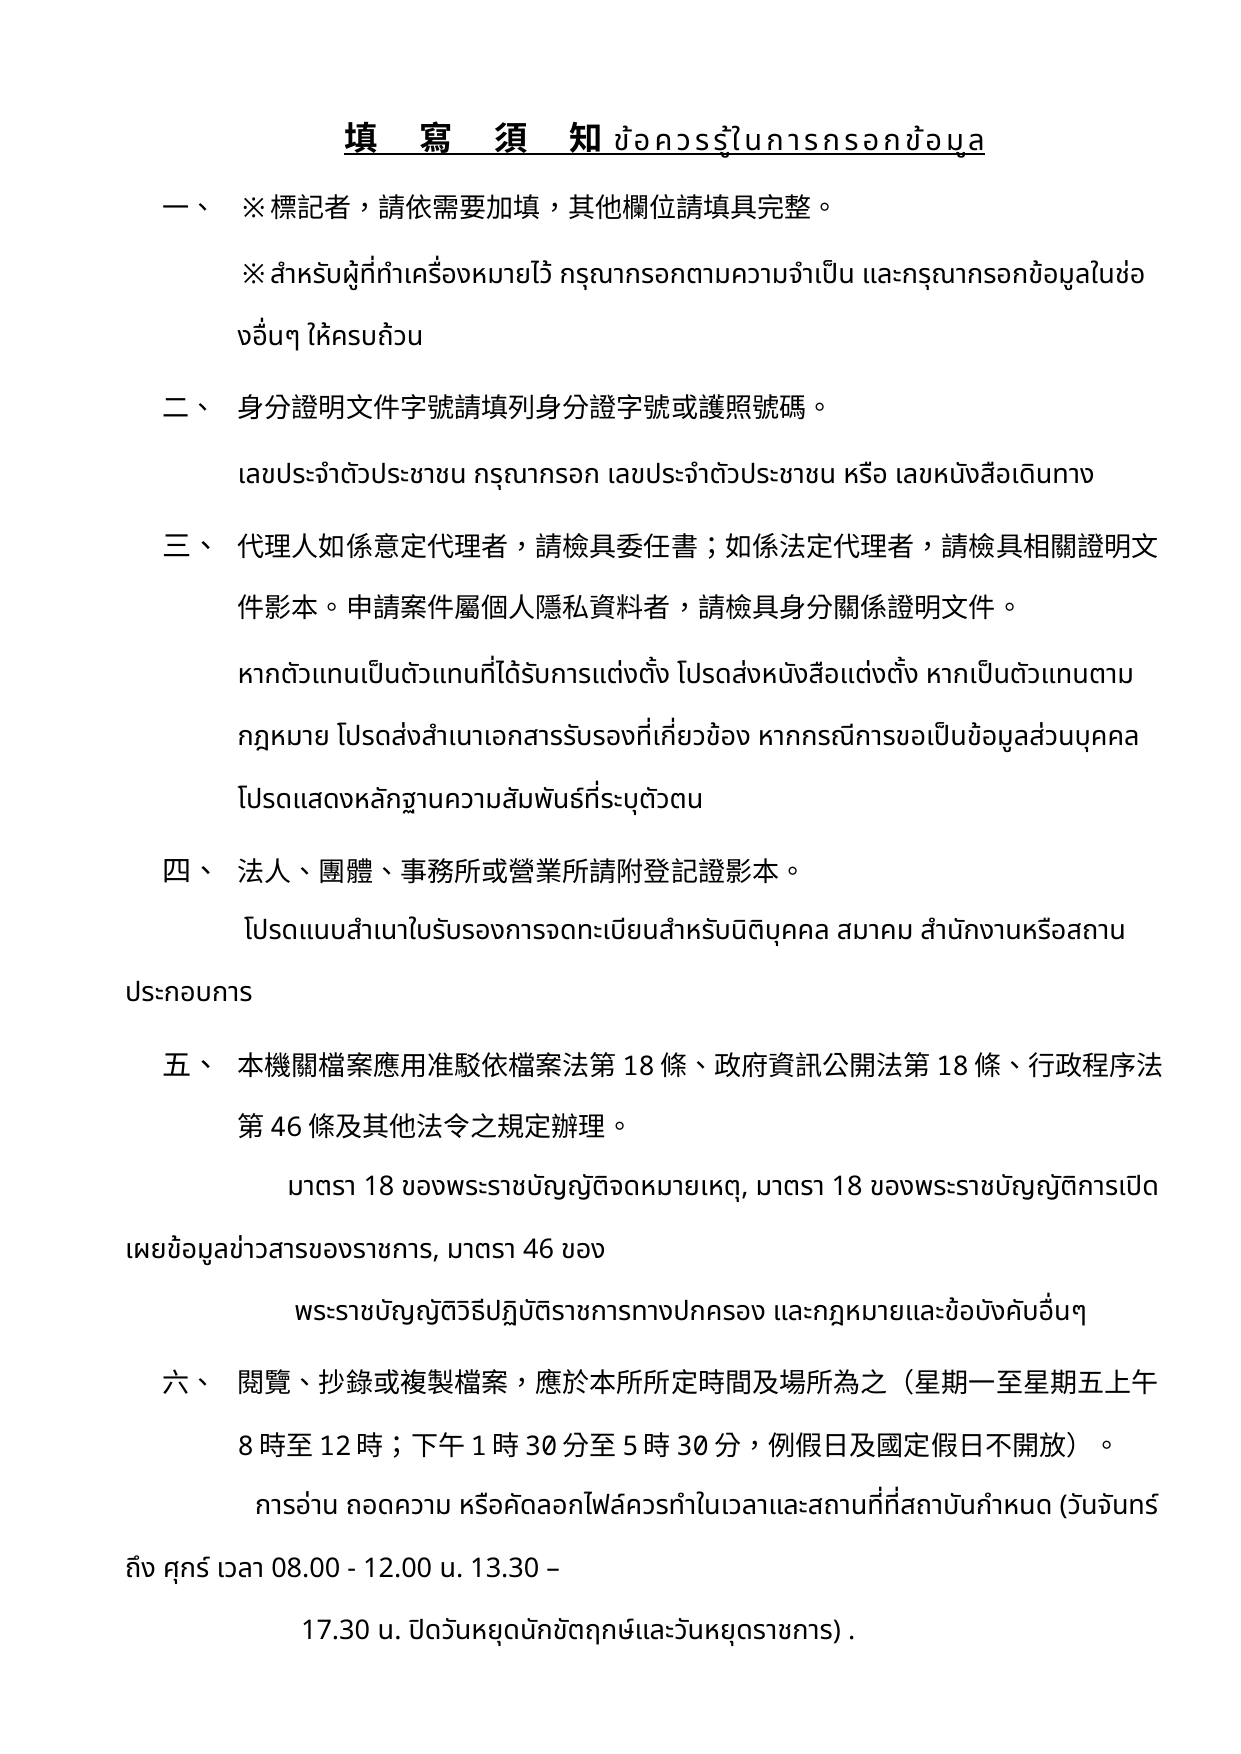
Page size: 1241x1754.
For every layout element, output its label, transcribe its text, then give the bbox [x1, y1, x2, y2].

list 法人、團體、事務所或營業所請附登記證影本。 [162, 827, 1165, 889]
text โปรดแนบสำเนาใบรับรองการจดทะเบียนสำหรับนิติบุคคล สมาคม สำนักงานหรือสถานประกอบการ [125, 889, 1165, 1014]
text 填 寫 須 知ข้อควรรู้ในการกรอกข้อมูล [31, 96, 1165, 158]
text หากตัวแทนเป็นตัวแทนที่ได้รับการแต่งตั้ง โปรดส่งหนังสือแต่งตั้ง หากเป็นตัวแทนตามกฎหมาย โปรดส่งสำเนาเอกสารรับรองที่เกี่ยวข้อง หากกรณีการขอเป็นข้อมูลส่วนบุคคล โปรดแสดงหลักฐานความสัมพันธ์ที่ระบุตัวตน [237, 633, 1165, 821]
list 代理人如係意定代理者，請檢具委任書；如係法定代理者，請檢具相關證明文件影本。申請案件屬個人隱私資料者，請檢具身分關係證明文件。 [162, 502, 1165, 627]
list 身分證明文件字號請填列身分證字號或護照號碼。 [162, 364, 1165, 427]
list 本機關檔案應用准駁依檔案法第18條、政府資訊公開法第18條、行政程序法第46條及其他法令之規定辦理。 [162, 1021, 1165, 1146]
list 閱覽、抄錄或複製檔案，應於本所所定時間及場所為之（星期一至星期五上午8時至12時；下午1時30分至5時30分，例假日及國定假日不開放）。 [162, 1339, 1165, 1464]
text ※สำหรับผู้ที่ทำเครื่องหมายไว้ กรุณากรอกตามความจำเป็น และกรุณากรอกข้อมูลในช่องอื่นๆ ให้ครบถ้วน [237, 233, 1165, 358]
text มาตรา 18 ของพระราชบัญญัติจดหมายเหตุ, มาตรา 18 ของพระราชบัญญัติการเปิดเผยข้อมูลข่าวสารของราชการ, มาตรา 46 ของ [125, 1146, 1165, 1271]
list ※標記者，請依需要加填，其他欄位請填具完整。 [162, 164, 1165, 227]
text การอ่าน ถอดความ หรือคัดลอกไฟล์ควรทำในเวลาและสถานที่ที่สถาบันกำหนด (วันจันทร์ ถึง ศุกร์ เวลา 08.00 - 12.00 น. 13.30 – [125, 1464, 1165, 1589]
text 17.30 น. ปิดวันหยุดนักขัตฤกษ์และวันหยุดราชการ) . [125, 1589, 1165, 1652]
text เลขประจำตัวประชาชน กรุณากรอก เลขประจำตัวประชาชน หรือ เลขหนังสือเดินทาง [237, 433, 1165, 496]
text พระราชบัญญัติวิธีปฏิบัติราชการทางปกครอง และกฎหมายและข้อบังคับอื่นๆ [125, 1271, 1165, 1333]
